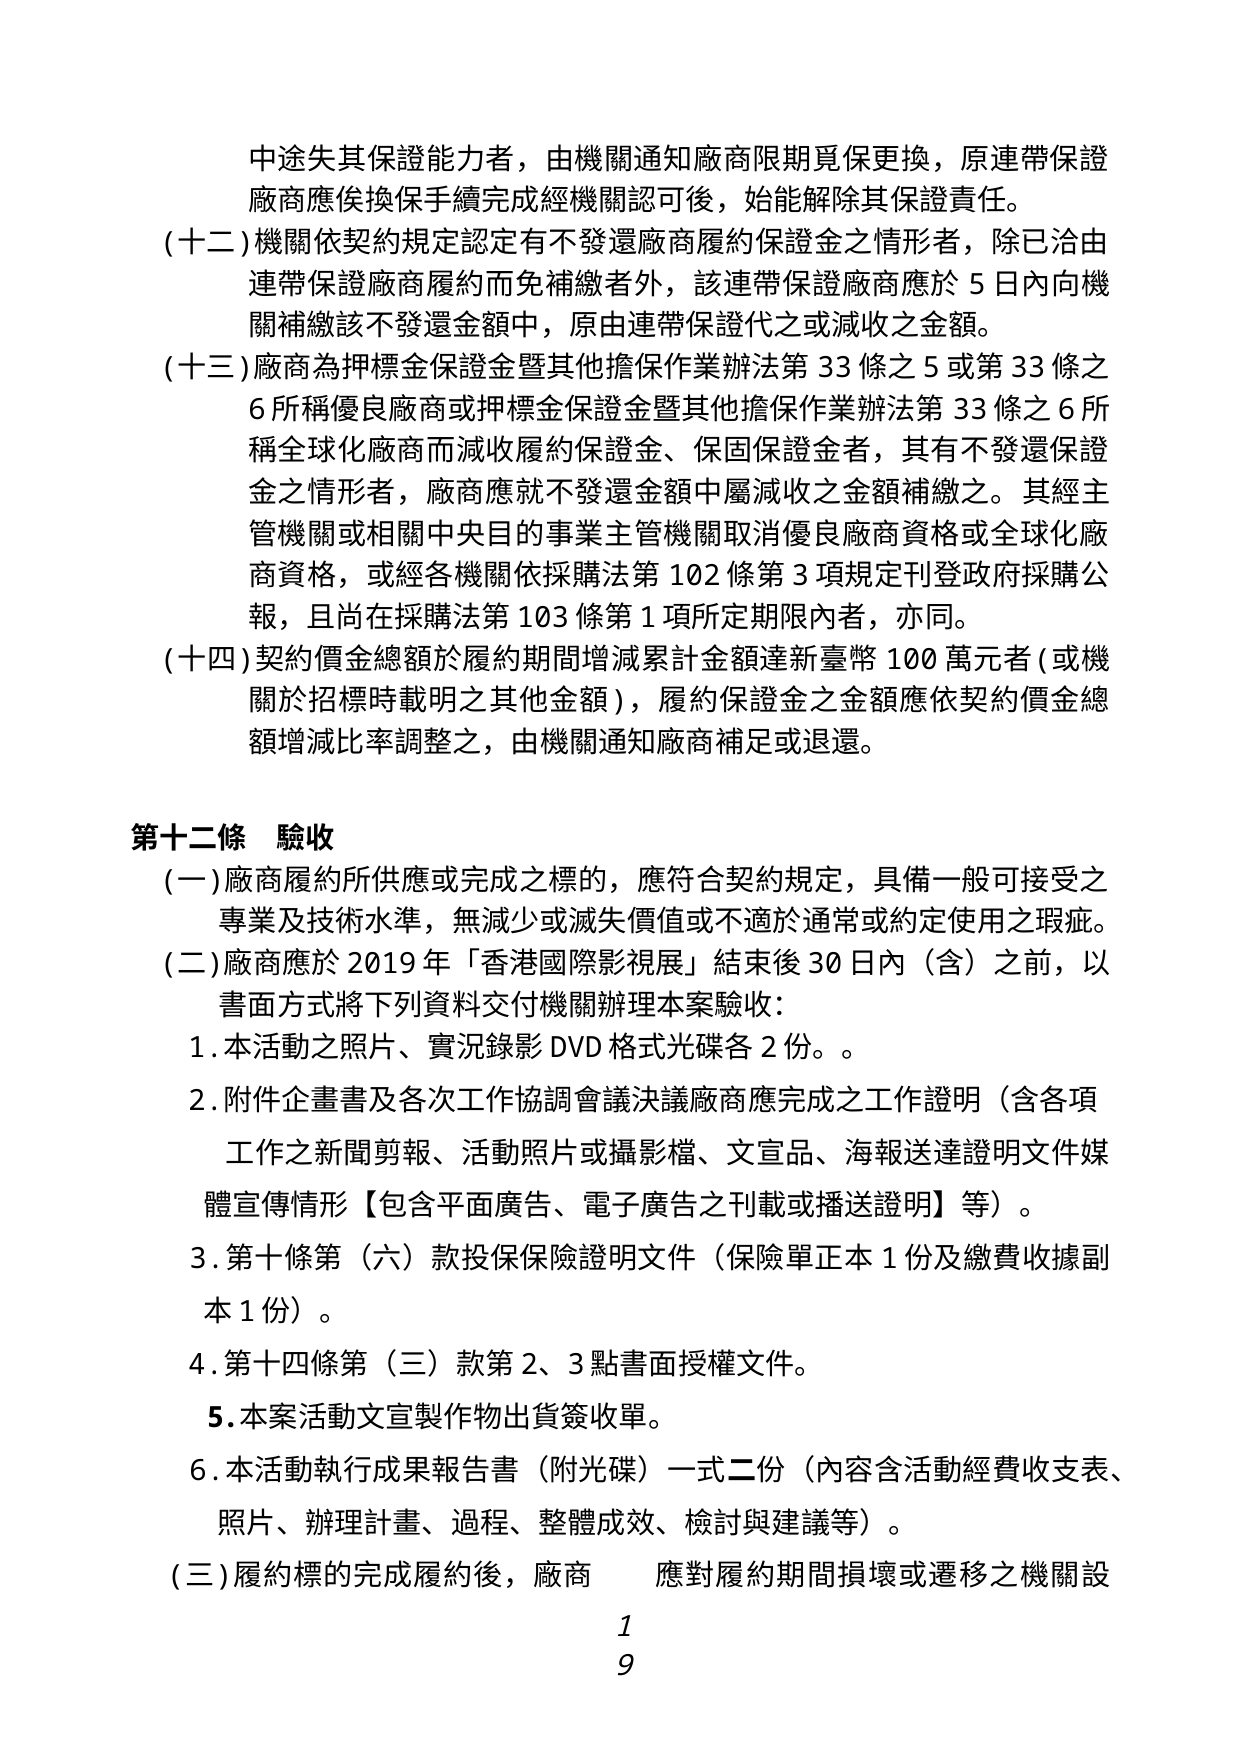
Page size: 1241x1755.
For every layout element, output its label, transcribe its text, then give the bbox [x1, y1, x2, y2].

text 6.本活動執行成果報告書（附光碟）一式二份（內容含活動經費收支表、照片、辦理計畫、過程、整體成效、檢討與建議等）。 [100, 1446, 1110, 1542]
text 1.本活動之照片、實況錄影DVD格式光碟各2份。。 [100, 1023, 1110, 1066]
text 3.第十條第（六）款投保保險證明文件（保險單正本1份及繳費收據副本1份）。 [100, 1235, 1110, 1330]
text (三)履約標的完成履約後，廠商應對履約期間損壞或遷移之機關設 [130, 1552, 1110, 1594]
text (十一)連帶保證廠商非經機關許可，不得自行退保。其經機關查核，中途失其保證能力者，由機關通知廠商限期覓保更換，原連帶保證廠商應俟換保手續完成經機關認可後，始能解除其保證責任。 [159, 136, 1110, 219]
text 工作之新聞剪報、活動照片或攝影檔、文宣品、海報送達證明文件媒體宣傳情形【包含平面廣告、電子廣告之刊載或播送證明】等）。 [100, 1129, 1110, 1224]
text 2.附件企畫書及各次工作協調會議決議廠商應完成之工作證明（含各項 [100, 1076, 1110, 1119]
text (一)廠商履約所供應或完成之標的，應符合契約規定，具備一般可接受之專業及技術水準，無減少或滅失價值或不適於通常或約定使用之瑕疵。 [159, 857, 1110, 940]
text 第十二條 驗收 [130, 815, 1110, 857]
text (十二)機關依契約規定認定有不發還廠商履約保證金之情形者，除已洽由連帶保證廠商履約而免補繳者外，該連帶保證廠商應於5日內向機關補繳該不發還金額中，原由連帶保證代之或減收之金額。 [159, 219, 1110, 344]
text (十三)廠商為押標金保證金暨其他擔保作業辦法第33條之5或第33條之6所稱優良廠商或押標金保證金暨其他擔保作業辦法第33條之6所稱全球化廠商而減收履約保證金、保固保證金者，其有不發還保證金之情形者，廠商應就不發還金額中屬減收之金額補繳之。其經主管機關或相關中央目的事業主管機關取消優良廠商資格或全球化廠商資格，或經各機關依採購法第102條第3項規定刊登政府採購公報，且尚在採購法第103條第1項所定期限內者，亦同。 [159, 344, 1110, 636]
text 5.本案活動文宣製作物出貨簽收單。 [100, 1393, 1110, 1436]
text 4.第十四條第（三）款第2、3點書面授權文件。 [100, 1341, 1110, 1383]
text (十四)契約價金總額於履約期間增減累計金額達新臺幣100萬元者(或機關於招標時載明之其他金額)，履約保證金之金額應依契約價金總額增減比率調整之，由機關通知廠商補足或退還。 [159, 636, 1110, 761]
text (二)廠商應於2019年「香港國際影視展」結束後30日內（含）之前，以書面方式將下列資料交付機關辦理本案驗收： [159, 940, 1110, 1023]
